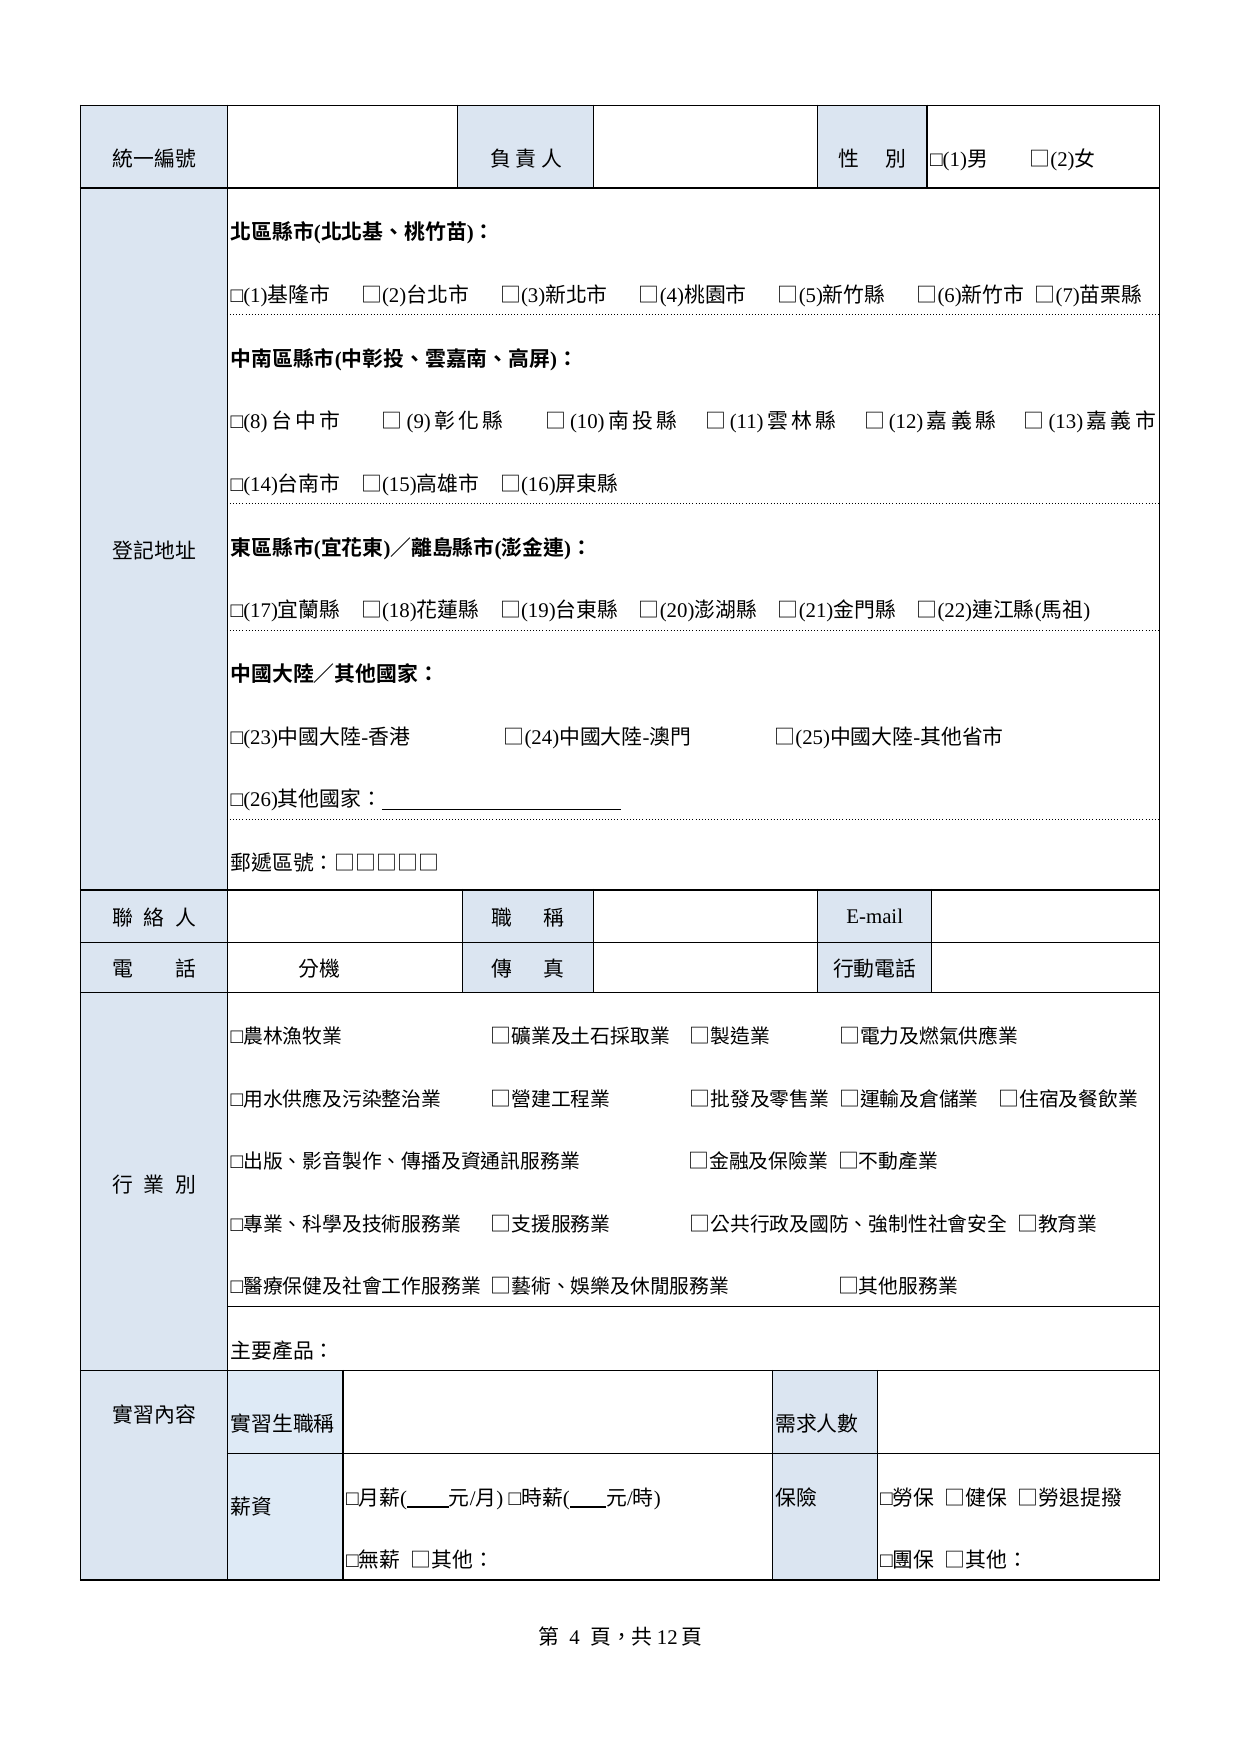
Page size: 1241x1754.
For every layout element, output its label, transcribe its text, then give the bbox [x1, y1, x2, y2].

table_cell [594, 106, 817, 187]
table_cell 聯 絡 人 [81, 891, 227, 942]
table_cell 行動電話 [818, 943, 931, 992]
table_cell 北區縣市(北北基、桃竹苗)： □(1)基隆市 □(2)台北市 □(3)新北市 □(4)桃園市 □(5)新竹縣 □(6)新竹市 □(7)苗栗縣 [228, 189, 1159, 314]
table_cell 分機 [228, 943, 462, 992]
table_cell [228, 891, 462, 942]
table_cell 電 話 [81, 943, 227, 992]
table_cell 負責人 [458, 106, 593, 187]
table_cell [594, 943, 817, 992]
table_cell 行 業 別 [81, 993, 227, 1370]
table_cell [878, 1371, 1159, 1453]
table_cell [932, 943, 1159, 992]
table_cell □農林漁牧業 □礦業及土石採取業 □製造業 □電力及燃氣供應業 □用水供應及污染整治業 □營建工程業 □批發及零售業 □運輸及倉儲業 □住宿及餐飲業 □出版、影音製作、傳播及資通訊服務業 □金融及保險業 □不動產業 □專業、科學及技術服務業 □支援服務業 □公共行政及國防、強制性社會安全 □教育業 □醫療保健及社會工作服務業 □藝術、娛樂及休閒服務業 □其他服務業 [228, 993, 1159, 1306]
table_cell [344, 1371, 772, 1453]
table_cell [594, 891, 817, 942]
table_cell E-mail [818, 891, 931, 942]
table_cell 性 別 [818, 106, 926, 187]
table_cell 實習生職稱 [228, 1371, 342, 1453]
table_cell 職 稱 [463, 891, 593, 942]
table_cell 保險 [773, 1454, 877, 1579]
table_cell 主要產品： [228, 1307, 1159, 1370]
table_cell □勞保 □健保 □勞退提撥 □團保 □其他： [878, 1454, 1159, 1579]
table_cell [228, 106, 457, 187]
table_cell □月薪( 元/月) □時薪( 元/時) □無薪 □其他： [344, 1454, 772, 1579]
table_cell 傳 真 [463, 943, 593, 992]
table_cell 需求人數 [773, 1371, 877, 1453]
table_cell 郵遞區號：□□□□□ 詳細地址： [228, 819, 1159, 889]
table_cell □(1)男 □(2)女 [928, 106, 1159, 187]
table_cell 薪資 [228, 1454, 342, 1579]
table_cell 統一編號 [81, 106, 227, 187]
table_cell 實習內容 [81, 1371, 227, 1579]
table_cell 中國大陸／其他國家： □(23)中國大陸-香港 □(24)中國大陸-澳門 □(25)中國大陸-其他省市 □(26)其他國家： [228, 630, 1159, 818]
table_cell 東區縣市(宜花東)／離島縣市(澎金連)： □(17)宜蘭縣 □(18)花蓮縣 □(19)台東縣 □(20)澎湖縣 □(21)金門縣 □(22)連江縣(馬祖) [228, 503, 1159, 629]
table_cell [932, 891, 1159, 942]
table_cell 中南區縣市(中彰投、雲嘉南、高屏)： □(8)台中市 □(9)彰化縣 □(10)南投縣 □(11)雲林縣 □(12)嘉義縣 □(13)嘉義市 □(14)台南市 □(15)高雄市 □(16)屏東縣 [228, 314, 1159, 503]
table_cell 登記地址 [81, 189, 227, 889]
